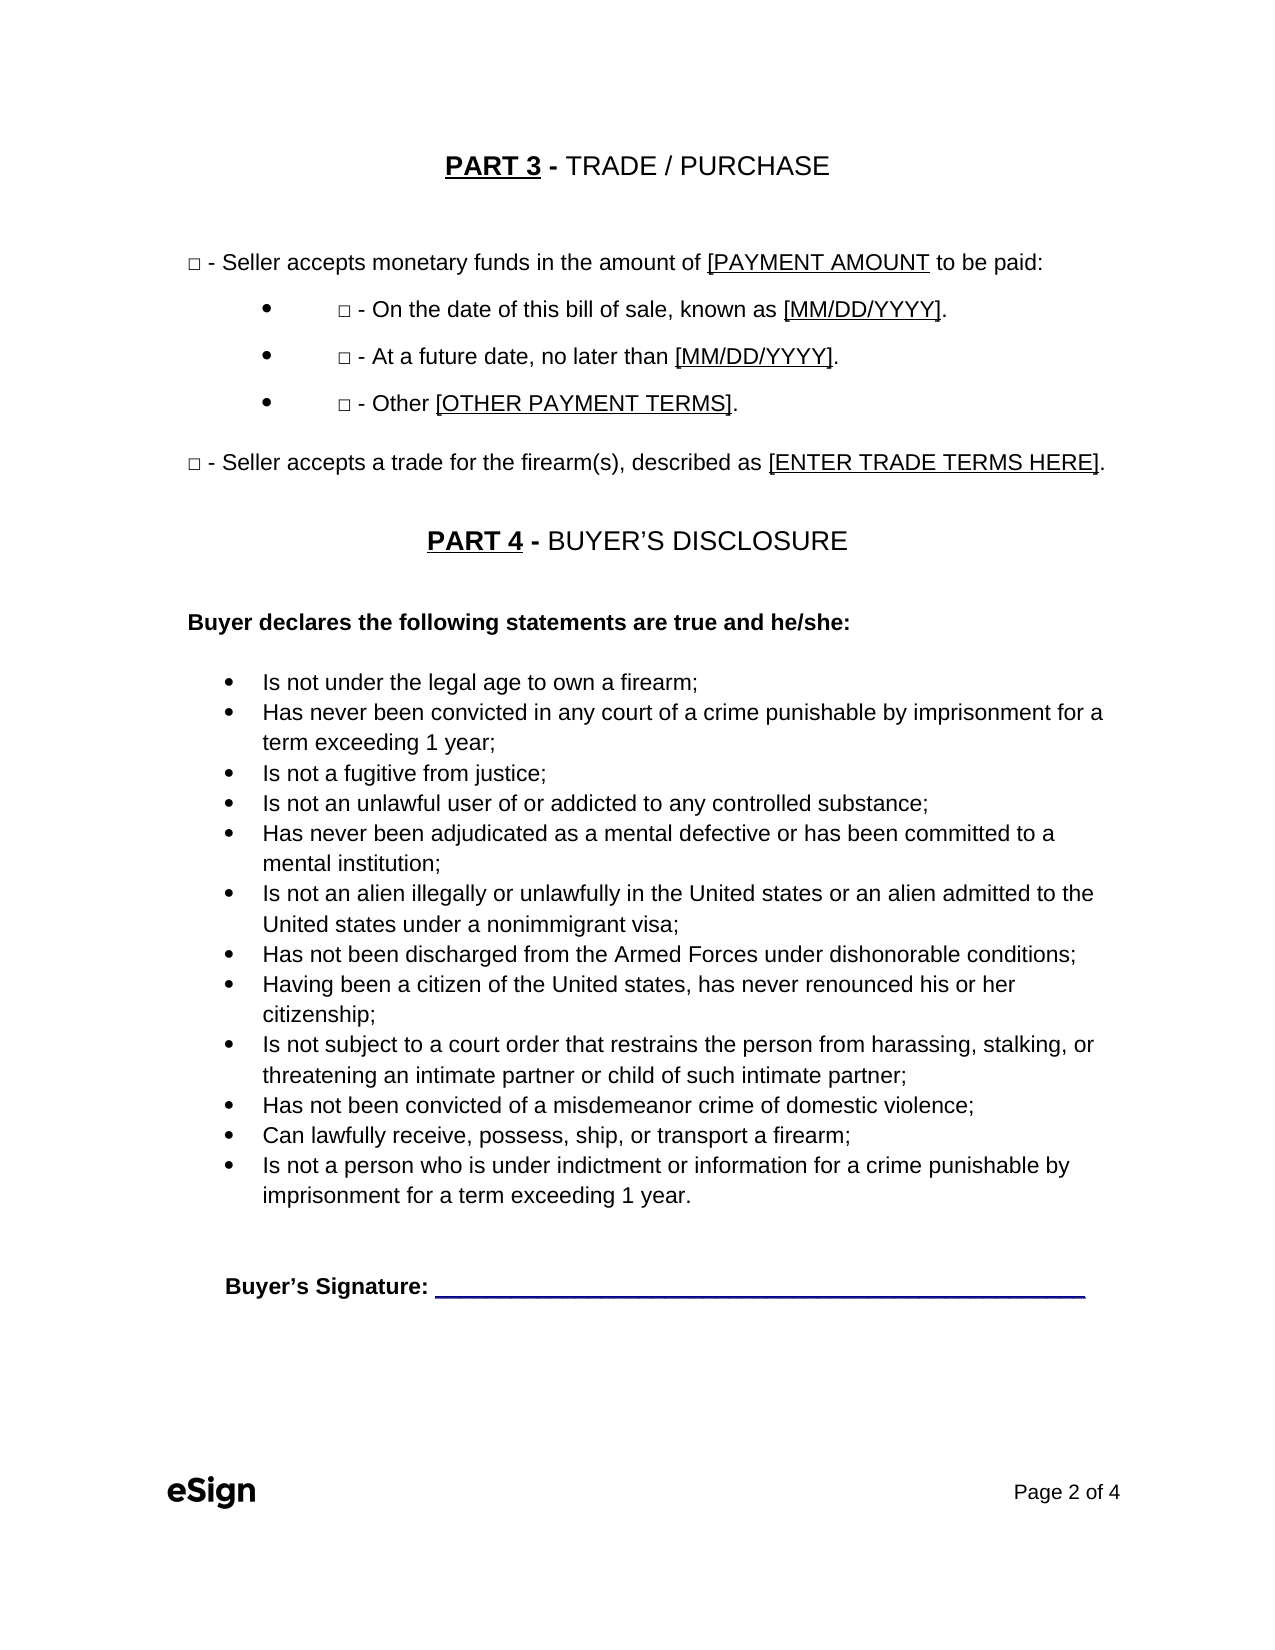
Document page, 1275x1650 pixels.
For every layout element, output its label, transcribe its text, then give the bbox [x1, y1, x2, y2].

list Has never been adjudicated as a mental defective or has been committed to a mental institution; [225, 820, 1125, 876]
text Buyer declares the following statements are true and he/she: [187, 608, 1125, 635]
list Is not a person who is under indictment or information for a crime punishable by imprisonment for a term exceeding 1 year. [225, 1152, 1125, 1209]
list Is not subject to a court order that restrains the person from harassing, stalking, or threatening an intimate partner or child of such intimate partner; [225, 1031, 1125, 1088]
list Can lawfully receive, possess, ship, or transport a firearm; [225, 1122, 1125, 1148]
list ☐ - Other [OTHER PAYMENT TERMS]. [262, 387, 1125, 418]
list Is not an alien illegally or unlawfully in the United states or an alien admitted to the United states under a nonimmigrant visa; [225, 880, 1125, 937]
list ☐ - At a future date, no later than [MM/DD/YYYY]. [262, 340, 1125, 371]
text Buyer’s Signature: ___________________________________________________ [225, 1273, 1125, 1299]
list Has never been convicted in any court of a crime punishable by imprisonment for a term exceeding 1 year; [225, 699, 1125, 756]
list ☐ - On the date of this bill of sale, known as [MM/DD/YYYY]. [262, 293, 1125, 324]
list PART 4 - BUYER’S DISCLOSURE [150, 524, 1125, 556]
list Having been a citizen of the United states, has never renounced his or her citizenship; [225, 971, 1125, 1027]
list Is not a fugitive from justice; [225, 759, 1125, 786]
text ☐ - Seller accepts a trade for the firearm(s), described as [ENTER TRADE TERMS HERE]. [187, 446, 1125, 478]
text ☐ - Seller accepts monetary funds in the amount of [PAYMENT AMOUNT to be paid: [187, 246, 1125, 278]
list PART 3 - TRADE / PURCHASE [150, 150, 1125, 181]
list Has not been discharged from the Armed Forces under dishonorable conditions; [225, 941, 1125, 967]
list Is not under the legal age to own a firearm; [225, 669, 1125, 695]
list Is not an unlawful user of or addicted to any controlled substance; [225, 790, 1125, 816]
list Has not been convicted of a misdemeanor crime of domestic violence; [225, 1092, 1125, 1118]
